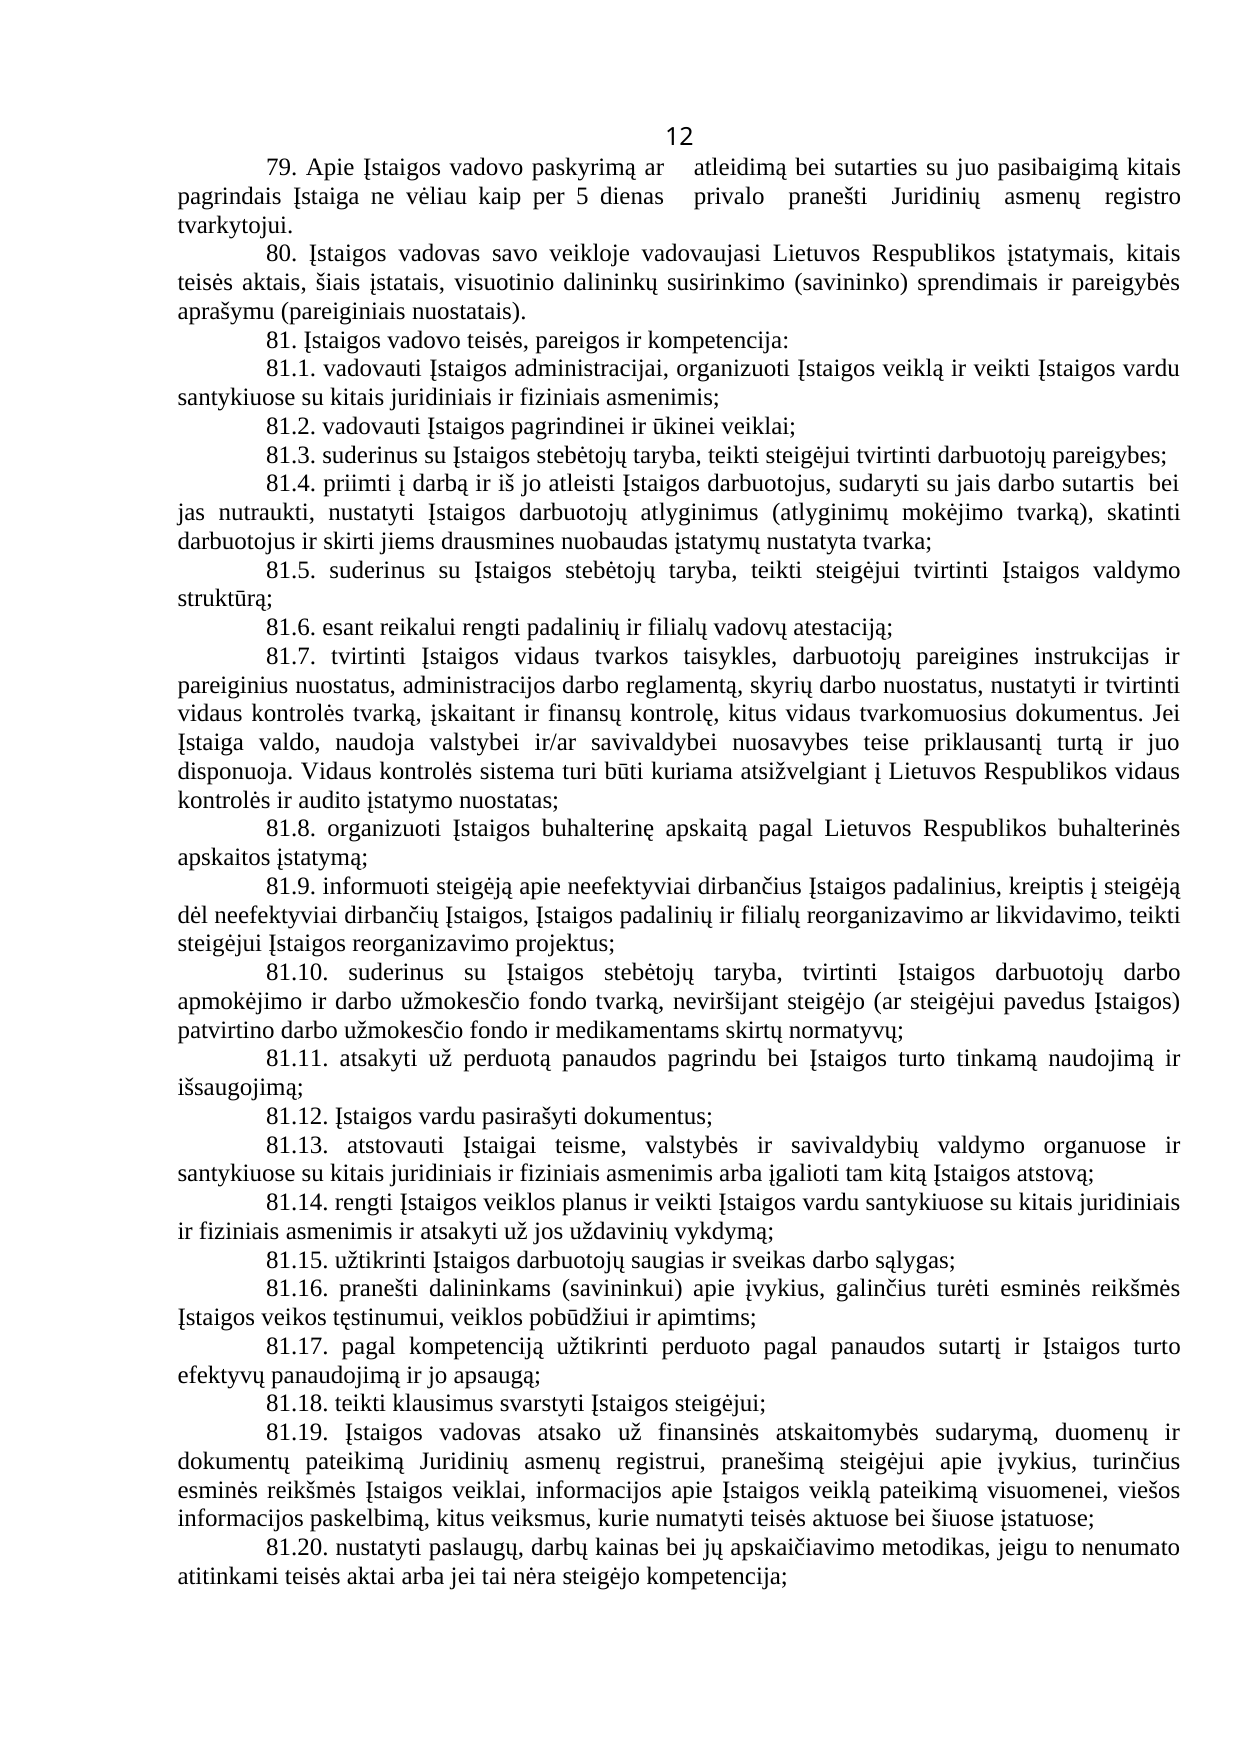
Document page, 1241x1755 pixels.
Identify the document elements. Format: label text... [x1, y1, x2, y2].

text 81.9. informuoti steigėją apie neefektyviai dirbančius Įstaigos padalinius, kreiptis į steigėją dėl neefektyviai dirbančių Įstaigos, Įstaigos padalinių ir filialų reorganizavimo ar likvidavimo, teikti steigėjui Įstaigos reorganizavimo projektus; [177, 871, 1181, 957]
text 81.15. užtikrinti Įstaigos darbuotojų saugias ir sveikas darbo sąlygas; [177, 1245, 1181, 1273]
text 81.5. suderinus su Įstaigos stebėtojų taryba, teikti steigėjui tvirtinti Įstaigos valdymo struktūrą; [177, 555, 1181, 612]
text 81.7. tvirtinti Įstaigos vidaus tvarkos taisykles, darbuotojų pareigines instrukcijas ir pareiginius nuostatus, administracijos darbo reglamentą, skyrių darbo nuostatus, nustatyti ir tvirtinti vidaus kontrolės tvarką, įskaitant ir finansų kontrolę, kitus vidaus tvarkomuosius dokumentus. Jei Įstaiga valdo, naudoja valstybei ir/ar savivaldybei nuosavybes teise priklausantį turtą ir juo disponuoja. Vidaus kontrolės sistema turi būti kuriama atsižvelgiant į Lietuvos Respublikos vidaus kontrolės ir audito įstatymo nuostatas; [177, 641, 1181, 813]
text 81.14. rengti Įstaigos veiklos planus ir veikti Įstaigos vardu santykiuose su kitais juridiniais ir fiziniais asmenimis ir atsakyti už jos uždavinių vykdymą; [177, 1187, 1181, 1245]
text 81.2. vadovauti Įstaigos pagrindinei ir ūkinei veiklai; [177, 411, 1181, 440]
text 81.17. pagal kompetenciją užtikrinti perduoto pagal panaudos sutartį ir Įstaigos turto efektyvų panaudojimą ir jo apsaugą; [177, 1331, 1181, 1388]
text 81.8. organizuoti Įstaigos buhalterinę apskaitą pagal Lietuvos Respublikos buhalterinės apskaitos įstatymą; [177, 813, 1181, 871]
text 81.13. atstovauti Įstaigai teisme, valstybės ir savivaldybių valdymo organuose ir santykiuose su kitais juridiniais ir fiziniais asmenimis arba įgalioti tam kitą Įstaigos atstovą; [177, 1130, 1181, 1187]
text 81.3. suderinus su Įstaigos stebėtojų taryba, teikti steigėjui tvirtinti darbuotojų pareigybes; [177, 440, 1181, 468]
text 79. Apie Įstaigos vadovo paskyrimą ar atleidimą bei sutarties su juo pasibaigimą kitais pagrindais Įstaiga ne vėliau kaip per 5 dienas privalo pranešti Juridinių asmenų registro tvarkytojui. [177, 152, 1181, 238]
text 81.4. priimti į darbą ir iš jo atleisti Įstaigos darbuotojus, sudaryti su jais darbo sutartis bei jas nutraukti, nustatyti Įstaigos darbuotojų atlyginimus (atlyginimų mokėjimo tvarką), skatinti darbuotojus ir skirti jiems drausmines nuobaudas įstatymų nustatyta tvarka; [177, 468, 1181, 555]
text 81. Įstaigos vadovo teisės, pareigos ir kompetencija: [177, 325, 1181, 353]
text 81.6. esant reikalui rengti padalinių ir filialų vadovų atestaciją; [177, 612, 1181, 641]
text 81.12. Įstaigos vardu pasirašyti dokumentus; [177, 1101, 1181, 1130]
text 81.16. pranešti dalininkams (savininkui) apie įvykius, galinčius turėti esminės reikšmės Įstaigos veikos tęstinumui, veiklos pobūdžiui ir apimtims; [177, 1273, 1181, 1331]
text 81.20. nustatyti paslaugų, darbų kainas bei jų apskaičiavimo metodikas, jeigu to nenumato atitinkami teisės aktai arba jei tai nėra steigėjo kompetencija; [177, 1532, 1181, 1590]
text 80. Įstaigos vadovas savo veikloje vadovaujasi Lietuvos Respublikos įstatymais, kitais teisės aktais, šiais įstatais, visuotinio dalininkų susirinkimo (savininko) sprendimais ir pareigybės aprašymu (pareiginiais nuostatais). [177, 238, 1181, 325]
text 81.18. teikti klausimus svarstyti Įstaigos steigėjui; [177, 1388, 1181, 1417]
text 81.19. Įstaigos vadovas atsako už finansinės atskaitomybės sudarymą, duomenų ir dokumentų pateikimą Juridinių asmenų registrui, pranešimą steigėjui apie įvykius, turinčius esminės reikšmės Įstaigos veiklai, informacijos apie Įstaigos veiklą pateikimą visuomenei, viešos informacijos paskelbimą, kitus veiksmus, kurie numatyti teisės aktuose bei šiuose įstatuose; [177, 1417, 1181, 1532]
text 81.11. atsakyti už perduotą panaudos pagrindu bei Įstaigos turto tinkamą naudojimą ir išsaugojimą; [177, 1043, 1181, 1101]
text 81.10. suderinus su Įstaigos stebėtojų taryba, tvirtinti Įstaigos darbuotojų darbo apmokėjimo ir darbo užmokesčio fondo tvarką, neviršijant steigėjo (ar steigėjui pavedus Įstaigos) patvirtino darbo užmokesčio fondo ir medikamentams skirtų normatyvų; [177, 957, 1181, 1043]
text 81.1. vadovauti Įstaigos administracijai, organizuoti Įstaigos veiklą ir veikti Įstaigos vardu santykiuose su kitais juridiniais ir fiziniais asmenimis; [177, 353, 1181, 411]
